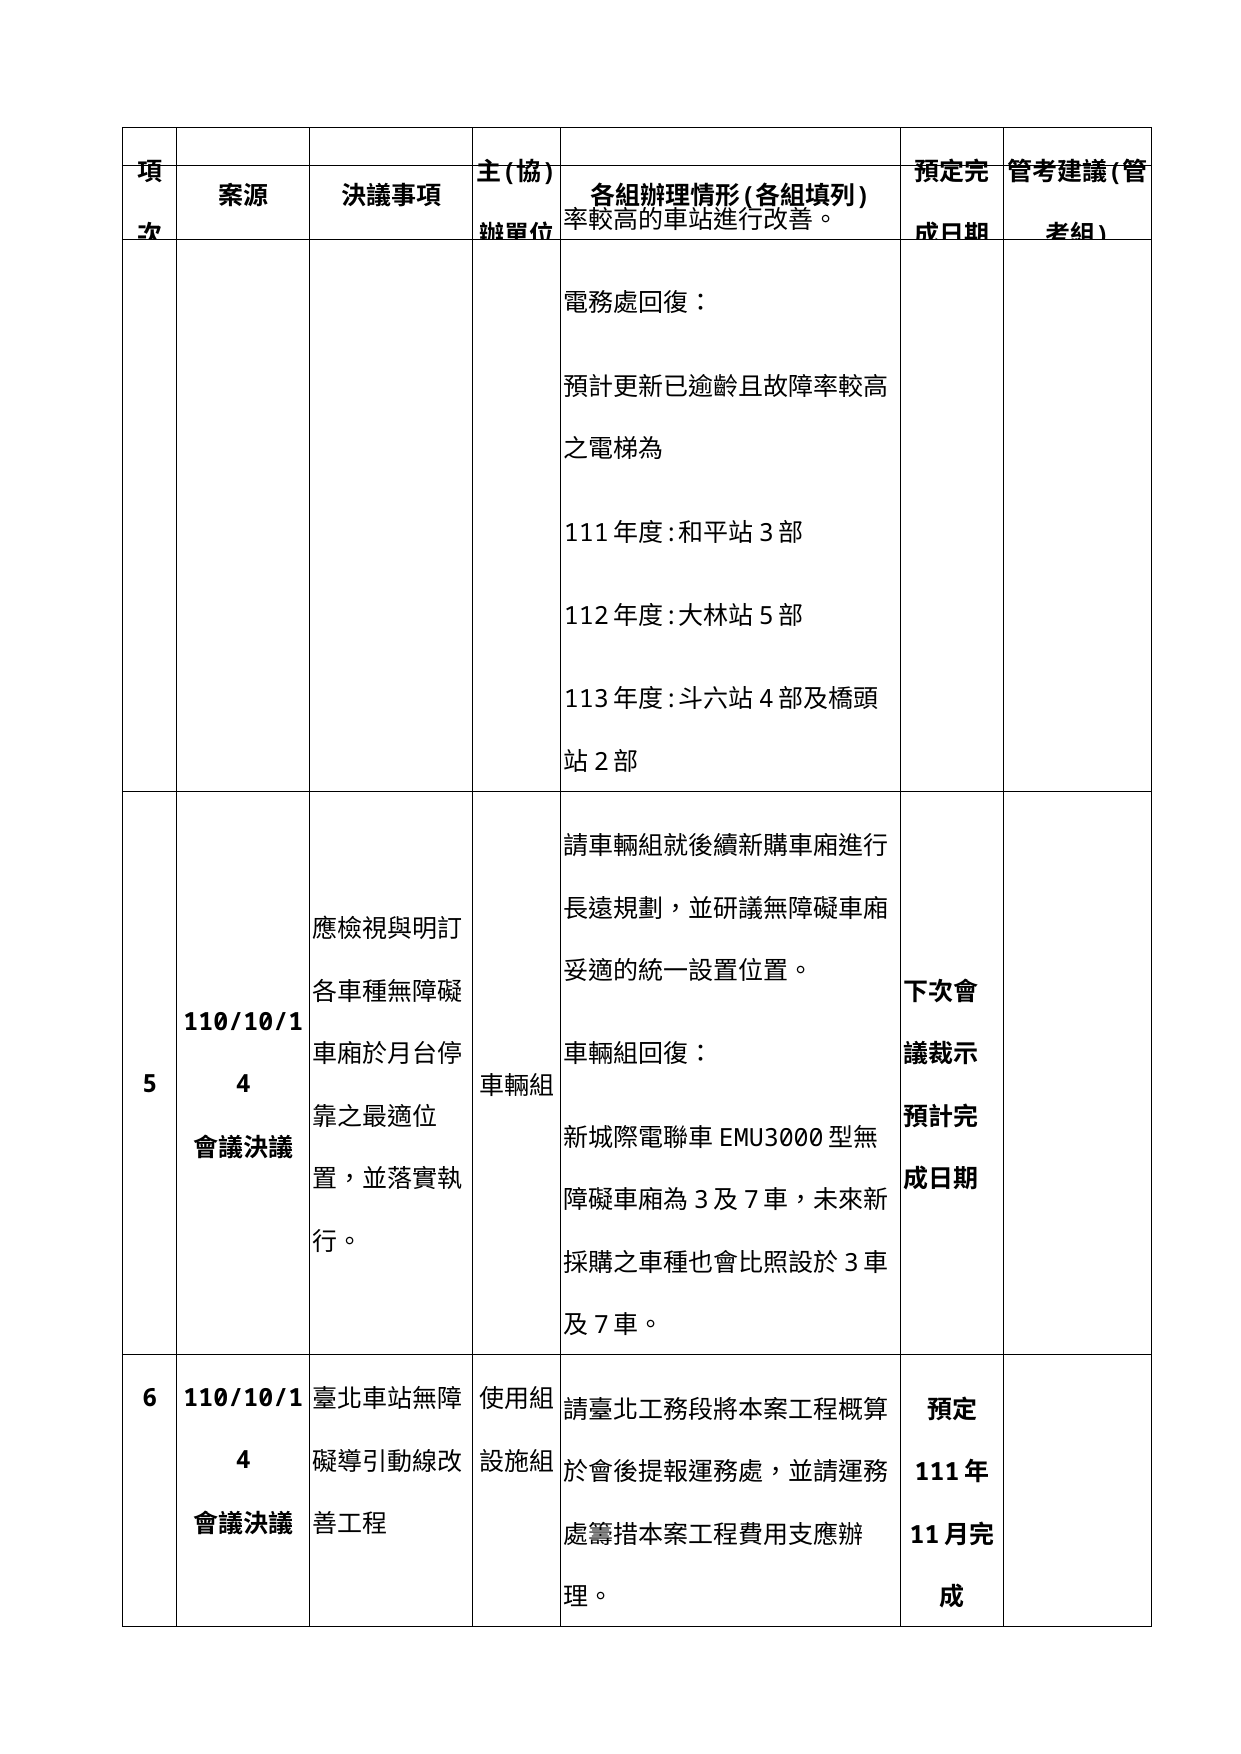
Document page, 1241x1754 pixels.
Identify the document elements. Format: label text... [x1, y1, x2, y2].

table_cell 1.請使用組擬訂車站更新施工、列車臨時故障時行動不便旅客搭乘服務的SOP，並確認行動不便旅客以月台端末進出搭車的安全性及可行性。 使用組回復： 依據110年4月19日通用設計推動委員會設施組第1次會議決議，規劃設計階段將施工期間的交通維持計劃納入規劃，並於工程發包時編列相關無障礙替代方案工項及費用，目前如遇有類似狀況，各車站即視站場環境、旅運人數、現場需求等狀況，以加派人員引導、協助、或以無障礙計程車為替代服務。另行動不便旅客以月台端末進出搭車，為安全考量，不建議採用。 2.請電務處盤點電梯設備故障率較高的車站進行改善。 電務處回復： 預計更新已逾齡且故障率較高之電梯為 111年度:和平站3部 112年度:大林站5部 113年度:斗六站4部及橋頭站2部 [561, 166, 900, 239]
table_cell 使用組 電務處 [473, 166, 560, 239]
table_header [1004, 128, 1151, 165]
table_cell 5 [123, 792, 176, 1354]
table_header [177, 128, 309, 165]
table_cell 車輛組 [473, 792, 560, 1354]
table_cell 4 [123, 166, 176, 239]
table_cell 預定111年11月完成 [901, 1355, 1003, 1626]
table_cell 110/10/14 會議決議 [177, 166, 309, 239]
table_header [310, 128, 472, 165]
table_cell [1004, 1355, 1151, 1626]
table_cell [1004, 792, 1151, 1354]
table_cell 針對各站電梯維修、月台無階化改建之工程，應制定施工期間無障礙乘車服務之應變方案，以維護行動不便乘客之乘車權益。 [310, 166, 472, 239]
table_cell 請臺北工務段將本案工程概算於會後提報運務處，並請運務處籌措本案工程費用支應辦理。 使用組及設施組回復： 本案已於111年5月16日開工，施作內容包含懸吊壁面指標燈箱更新、新增柱面燈箱、導盲磚更新等，預計11月12日完工。 [561, 1355, 900, 1626]
table_cell 下次會議裁示預計完成日期 [901, 240, 1003, 791]
table_cell 110/10/14 會議決議 [177, 240, 309, 791]
table_cell 使用組 設施組 [473, 1355, 560, 1626]
table_cell 針對各站電梯維修、月台無階化改建之工程，應制定施工期間無障礙乘車服務之應變方案，以維護行動不便乘客之乘車權益。 [310, 240, 472, 791]
table_header [473, 128, 560, 165]
table_cell 使用組 電務處 [473, 240, 560, 791]
table_cell [1004, 166, 1151, 239]
table_cell 下次會議裁示預計完成日期 [901, 792, 1003, 1354]
table_cell 110/10/14 會議決議 [177, 792, 309, 1354]
table_cell 6 [123, 1355, 176, 1626]
table_cell 請車輛組就後續新購車廂進行長遠規劃，並研議無障礙車廂妥適的統一設置位置。 車輛組回復： 新城際電聯車EMU3000型無障礙車廂為3及7車，未來新採購之車種也會比照設於3車及7車。 [561, 792, 900, 1354]
table_cell 1.請使用組擬訂車站更新施工、列車臨時故障時行動不便旅客搭乘服務的SOP，並確認行動不便旅客以月台端末進出搭車的安全性及可行性。 使用組回復： 依據110年4月19日通用設計推動委員會設施組第1次會議決議，規劃設計階段將施工期間的交通維持計劃納入規劃，並於工程發包時編列相關無障礙替代方案工項及費用，目前如遇有類似狀況，各車站即視站場環境、旅運人數、現場需求等狀況，以加派人員引導、協助、或以無障礙計程車為替代服務。另行動不便旅客以月台端末進出搭車，為安全考量，不建議採用。 2.請電務處盤點電梯設備故障率較高的車站進行改善。 電務處回復： 預計更新已逾齡且故障率較高之電梯為 111年度:和平站3部 112年度:大林站5部 113年度:斗六站4部及橋頭站2部 [561, 240, 900, 791]
table_cell 110/10/14 會議決議 [177, 1355, 309, 1626]
table_cell [1004, 240, 1151, 791]
table_header [901, 128, 1003, 165]
table_cell 下次會議裁示預計完成日期 [901, 166, 1003, 239]
table_header [123, 128, 176, 165]
table_cell 臺北車站無障礙導引動線改善工程 [310, 1355, 472, 1626]
table_cell 應檢視與明訂各車種無障礙車廂於月台停靠之最適位置，並落實執行。 [310, 792, 472, 1354]
table_header [561, 128, 900, 165]
table_cell 4 [123, 240, 176, 791]
